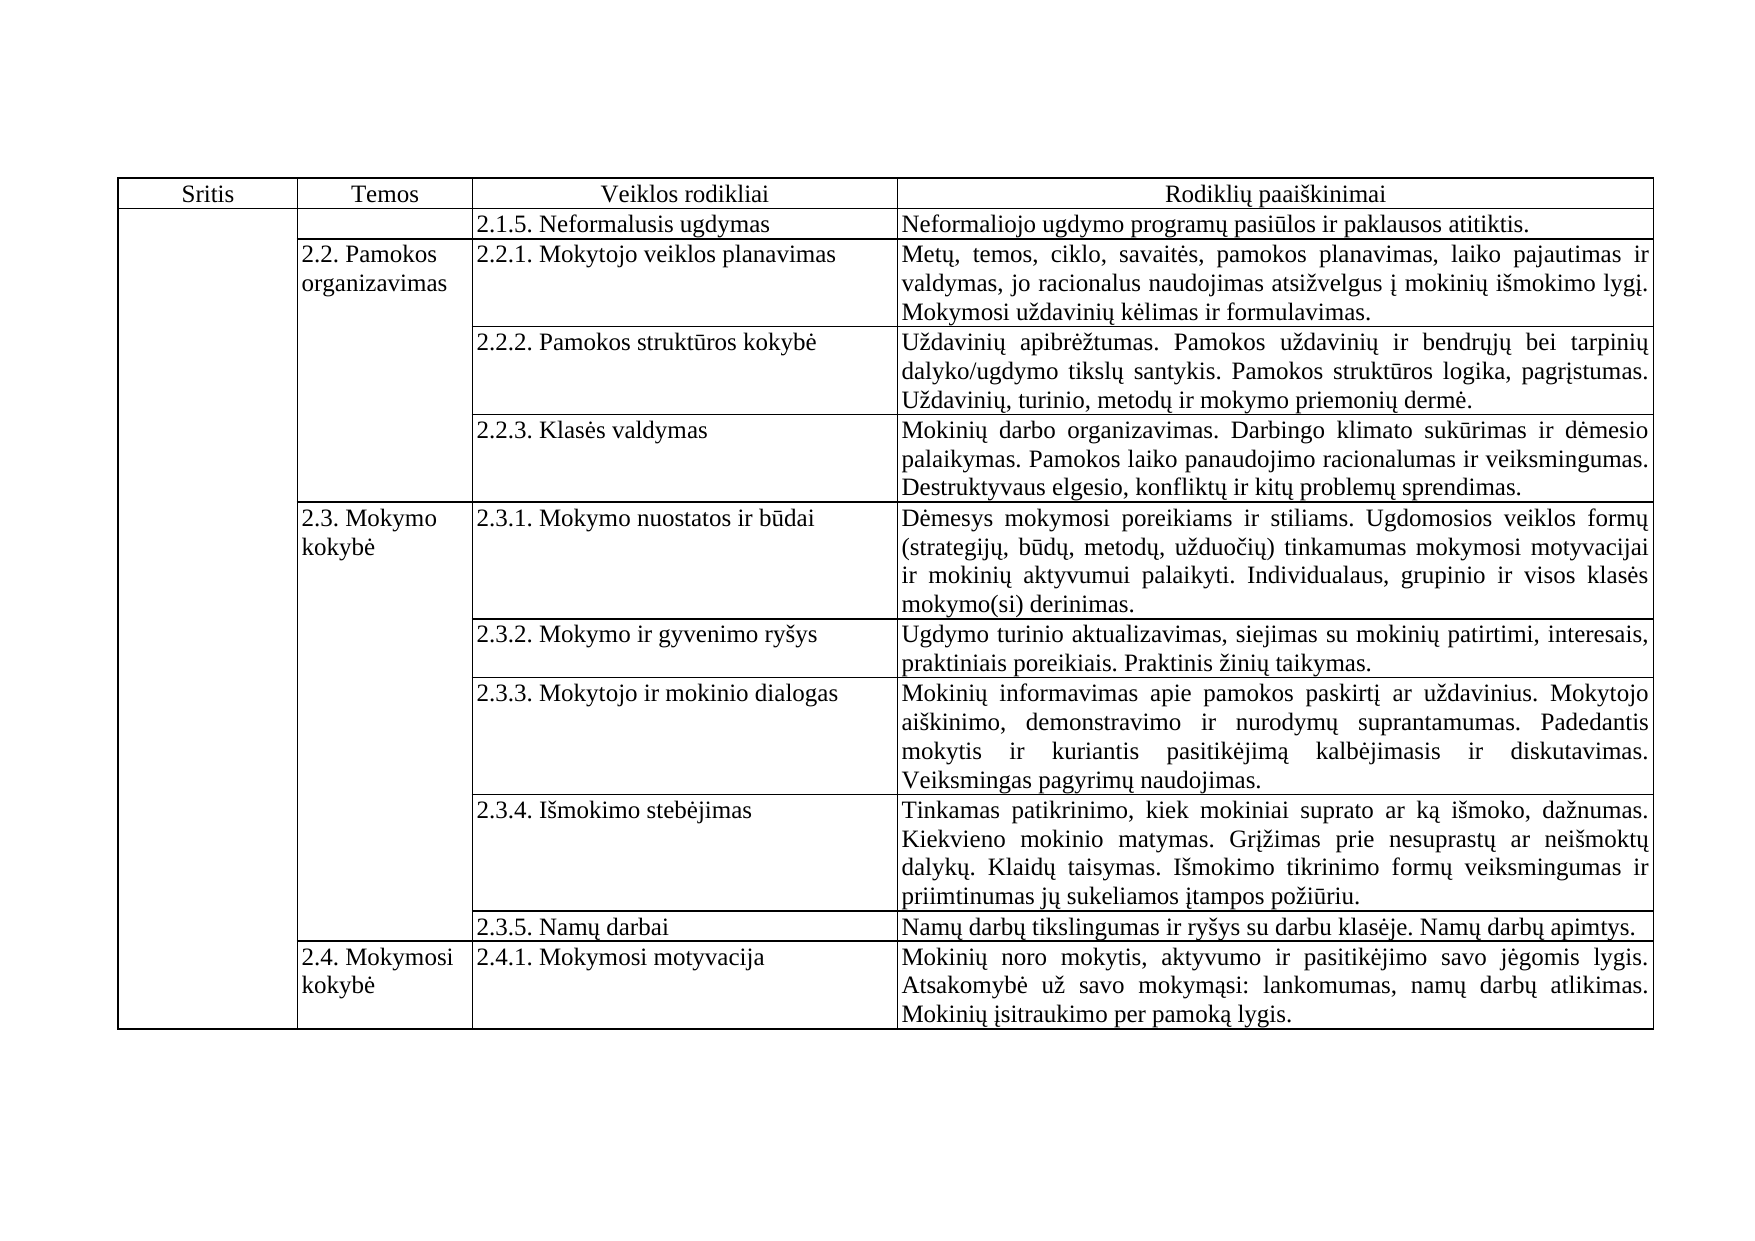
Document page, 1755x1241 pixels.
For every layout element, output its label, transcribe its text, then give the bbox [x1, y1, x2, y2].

table_cell Metų, temos, ciklo, savaitės, pamokos planavimas, laiko pajautimas ir valdymas, jo racionalus naudojimas atsižvelgus į mokinių išmokimo lygį. Mokymosi uždavinių kėlimas ir formulavimas. [898, 240, 1653, 326]
table_cell 2.2.2. Pamokos struktūros kokybė [473, 327, 897, 413]
table_header Sritis [119, 179, 297, 207]
table_cell 2.1.5. Neformalusis ugdymas [473, 209, 897, 238]
table_cell 2.4.1. Mokymosi motyvacija [473, 942, 897, 1028]
table_cell 2.3. Mokymo kokybė [298, 503, 472, 940]
table_header Veiklos rodikliai [473, 179, 897, 207]
table_cell Neformaliojo ugdymo programų pasiūlos ir paklausos atitiktis. [898, 209, 1653, 238]
table_cell 2.2. Pamokos organizavimas [298, 240, 472, 501]
table_cell 2.3.1. Mokymo nuostatos ir būdai [473, 503, 897, 618]
table_cell Tinkamas patikrinimo, kiek mokiniai suprato ar ką išmoko, dažnumas. Kiekvieno mokinio matymas. Grįžimas prie nesuprastų ar neišmoktų dalykų. Klaidų taisymas. Išmokimo tikrinimo formų veiksmingumas ir priimtinumas jų sukeliamos įtampos požiūriu. [898, 795, 1653, 910]
table_cell [298, 209, 472, 238]
table_cell 2.3.4. Išmokimo stebėjimas [473, 795, 897, 910]
table_cell Dėmesys mokymosi poreikiams ir stiliams. Ugdomosios veiklos formų (strategijų, būdų, metodų, užduočių) tinkamumas mokymosi motyvacijai ir mokinių aktyvumui palaikyti. Individualaus, grupinio ir visos klasės mokymo(si) derinimas. [898, 503, 1653, 618]
table_cell 2.2.3. Klasės valdymas [473, 415, 897, 501]
table_cell Mokinių noro mokytis, aktyvumo ir pasitikėjimo savo jėgomis lygis. Atsakomybė už savo mokymąsi: lankomumas, namų darbų atlikimas. Mokinių įsitraukimo per pamoką lygis. [898, 942, 1653, 1028]
table_cell 2.3.3. Mokytojo ir mokinio dialogas [473, 678, 897, 793]
table_cell 2.3.5. Namų darbai [473, 912, 897, 940]
table_header Temos [298, 179, 472, 207]
table_cell [119, 209, 297, 1028]
table_cell Uždavinių apibrėžtumas. Pamokos uždavinių ir bendrųjų bei tarpinių dalyko/ugdymo tikslų santykis. Pamokos struktūros logika, pagrįstumas. Uždavinių, turinio, metodų ir mokymo priemonių dermė. [898, 327, 1653, 413]
table_cell Namų darbų tikslingumas ir ryšys su darbu klasėje. Namų darbų apimtys. [898, 912, 1653, 940]
table_cell 2.4. Mokymosi kokybė [298, 942, 472, 1028]
table_cell Mokinių informavimas apie pamokos paskirtį ar uždavinius. Mokytojo aiškinimo, demonstravimo ir nurodymų suprantamumas. Padedantis mokytis ir kuriantis pasitikėjimą kalbėjimasis ir diskutavimas. Veiksmingas pagyrimų naudojimas. [898, 678, 1653, 793]
table_cell 2.2.1. Mokytojo veiklos planavimas [473, 240, 897, 326]
table_cell Mokinių darbo organizavimas. Darbingo klimato sukūrimas ir dėmesio palaikymas. Pamokos laiko panaudojimo racionalumas ir veiksmingumas. Destruktyvaus elgesio, konfliktų ir kitų problemų sprendimas. [898, 415, 1653, 501]
table_cell 2.3.2. Mokymo ir gyvenimo ryšys [473, 620, 897, 677]
table_header Rodiklių paaiškinimai [898, 179, 1653, 207]
table_cell Ugdymo turinio aktualizavimas, siejimas su mokinių patirtimi, interesais, praktiniais poreikiais. Praktinis žinių taikymas. [898, 620, 1653, 677]
